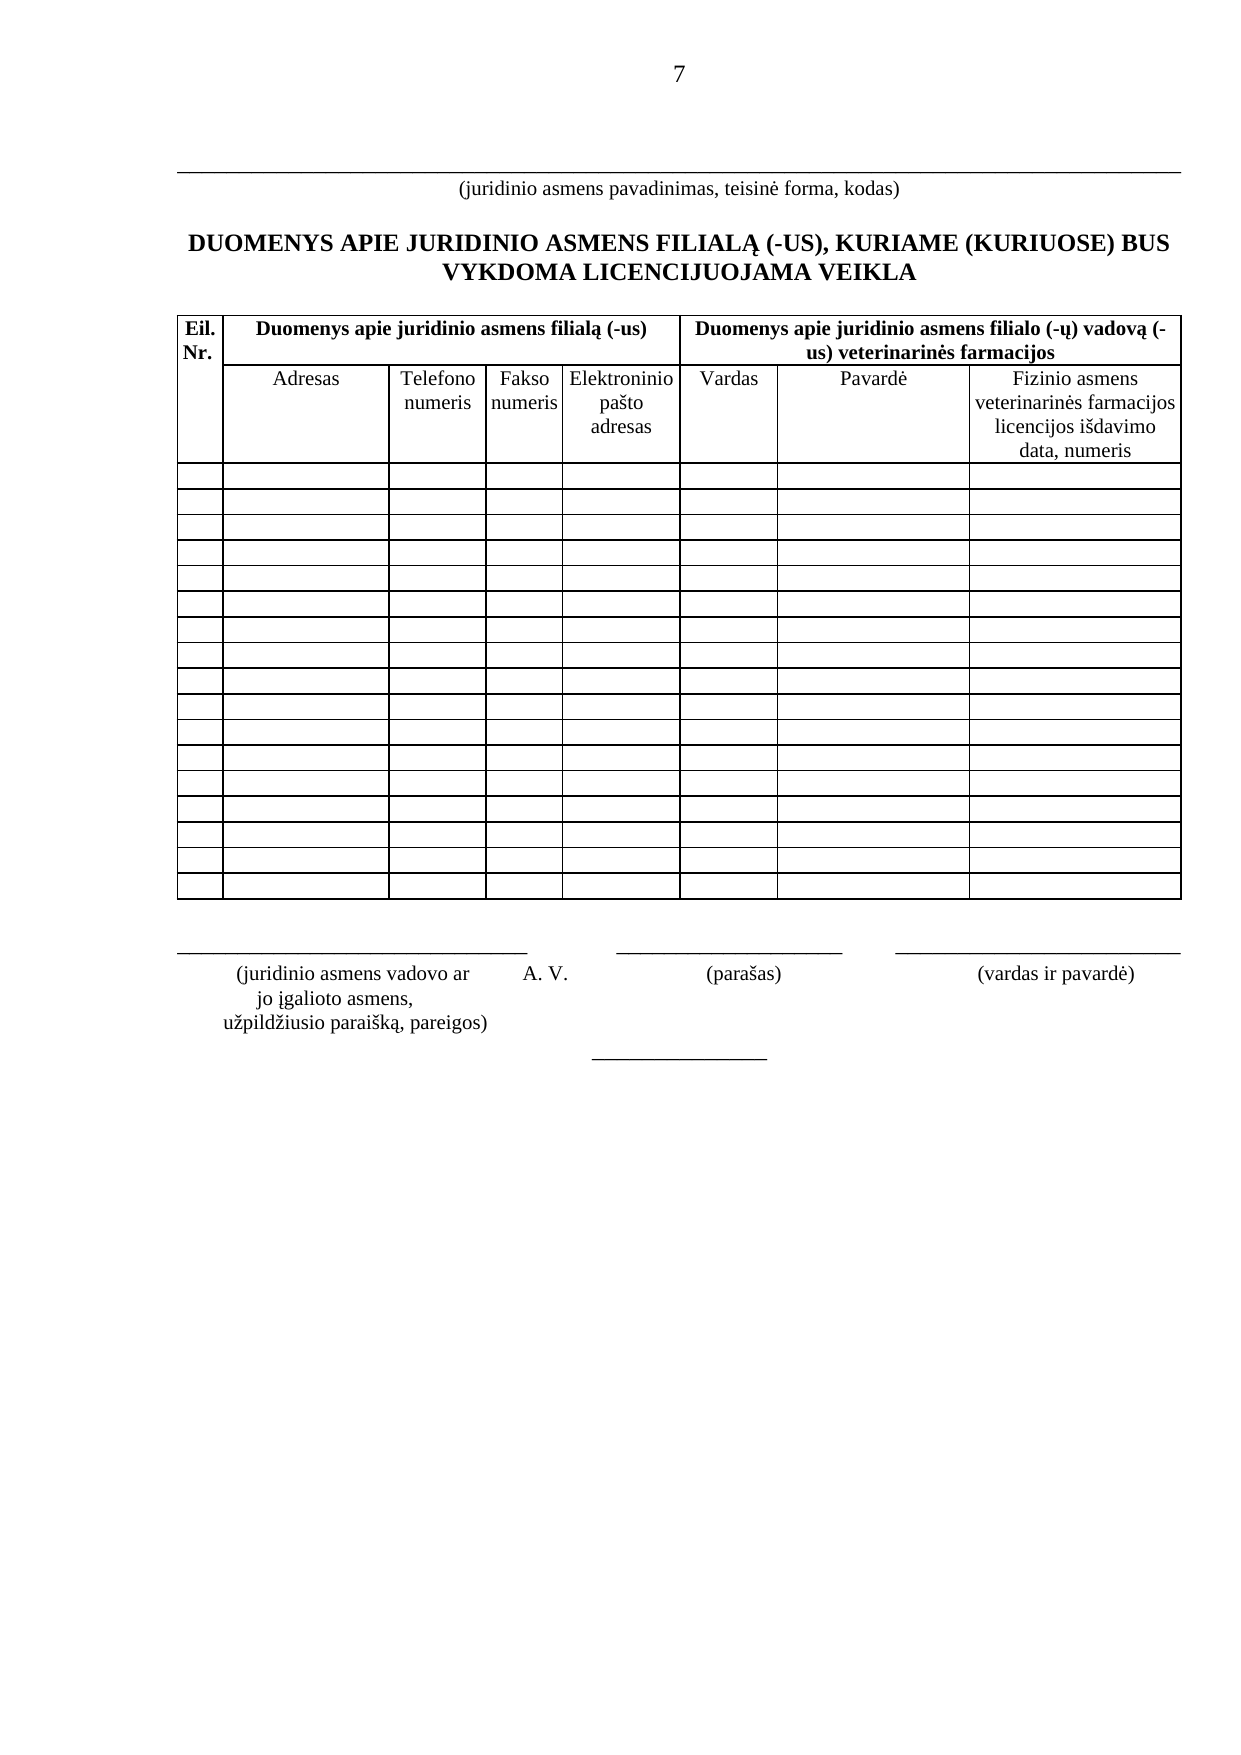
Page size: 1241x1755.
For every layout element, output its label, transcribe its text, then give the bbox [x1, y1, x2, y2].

table_cell [178, 515, 222, 539]
table_cell [224, 823, 388, 847]
table_cell [224, 874, 388, 898]
table_cell [390, 618, 485, 642]
table_cell Adresas [224, 366, 388, 462]
table_cell [487, 771, 562, 795]
table_cell [178, 720, 222, 744]
table_cell [390, 771, 485, 795]
table_cell [563, 618, 679, 642]
table_cell [681, 566, 777, 590]
table_cell [563, 695, 679, 718]
table_cell [390, 669, 485, 693]
table_cell Fakso numeris [487, 366, 562, 462]
table_cell [778, 720, 969, 744]
table_cell [487, 848, 562, 872]
table_cell [778, 515, 969, 539]
table_cell [970, 695, 1180, 718]
table_cell [970, 746, 1180, 770]
table_cell [681, 746, 777, 770]
table_cell [224, 541, 388, 565]
table_cell [970, 566, 1180, 590]
table_cell [178, 541, 222, 565]
table_cell [563, 797, 679, 821]
table_cell [487, 515, 562, 539]
table_cell [178, 797, 222, 821]
table_cell [970, 515, 1180, 539]
table_cell [681, 848, 777, 872]
table_cell [178, 874, 222, 898]
table_cell [778, 874, 969, 898]
table_cell [563, 592, 679, 616]
table_cell [178, 746, 222, 770]
text jo įgalioto asmens, [177, 986, 1181, 1010]
table_cell [970, 643, 1180, 667]
table_cell [778, 669, 969, 693]
table_cell [178, 464, 222, 488]
table_cell [178, 566, 222, 590]
table_cell [224, 592, 388, 616]
text DUOMENYS APIE JURIDINIO ASMENS FILIALĄ (-US), KURIAME (KURIUOSE) BUS VYKDOMA LICENCIJUOJAMA VEIKLA [177, 228, 1181, 286]
table_cell Vardas [681, 366, 777, 462]
table_cell [681, 695, 777, 718]
table_cell [178, 592, 222, 616]
table_cell [224, 695, 388, 718]
table_cell [178, 618, 222, 642]
table_cell [681, 541, 777, 565]
table_cell [178, 643, 222, 667]
table_cell [487, 618, 562, 642]
table_cell [970, 669, 1180, 693]
table_cell [563, 515, 679, 539]
table_cell [224, 797, 388, 821]
table_cell [178, 823, 222, 847]
table_cell Fizinio asmens veterinarinės farmacijos licencijos išdavimo data, numeris [970, 366, 1180, 462]
table_header Eil. Nr. [178, 316, 222, 462]
table_cell [224, 490, 388, 513]
table_cell [970, 771, 1180, 795]
table_cell [681, 515, 777, 539]
table_cell [778, 541, 969, 565]
table_cell [681, 720, 777, 744]
table_cell [681, 874, 777, 898]
table_cell [487, 874, 562, 898]
table_cell [681, 669, 777, 693]
table_cell [778, 797, 969, 821]
table_cell [390, 515, 485, 539]
table_cell [224, 618, 388, 642]
table_cell [224, 848, 388, 872]
table_cell [178, 490, 222, 513]
table_cell [563, 720, 679, 744]
table_cell [778, 746, 969, 770]
table_cell [224, 669, 388, 693]
table_cell [778, 771, 969, 795]
table_cell [563, 746, 679, 770]
table_cell [224, 771, 388, 795]
table_cell [390, 566, 485, 590]
table_cell [681, 771, 777, 795]
table_cell [487, 464, 562, 488]
table_cell [778, 618, 969, 642]
table_cell [970, 464, 1180, 488]
table_cell [224, 566, 388, 590]
text ______________ [177, 1034, 1181, 1062]
table_cell [178, 695, 222, 718]
table_cell [563, 490, 679, 513]
table_cell [563, 848, 679, 872]
table_cell [563, 771, 679, 795]
table_cell [224, 720, 388, 744]
table_cell [178, 771, 222, 795]
table_cell [390, 848, 485, 872]
table_cell [390, 541, 485, 565]
table_cell [778, 695, 969, 718]
table_cell [224, 643, 388, 667]
table_cell [390, 797, 485, 821]
table_cell Elektroninio pašto adresas [563, 366, 679, 462]
table_cell [390, 490, 485, 513]
table_header Duomenys apie juridinio asmens filialo (-ų) vadovą (-us) veterinarinės farmacijos [681, 316, 1180, 364]
table_cell [487, 797, 562, 821]
table_cell [487, 490, 562, 513]
table_cell [778, 643, 969, 667]
table_cell [970, 848, 1180, 872]
text (juridinio asmens vadovo ar A. V. (parašas) (vardas ir pavardė) [177, 957, 1181, 986]
table_cell [778, 464, 969, 488]
table_cell [970, 592, 1180, 616]
table_cell [487, 823, 562, 847]
table_cell [487, 566, 562, 590]
table_cell [390, 592, 485, 616]
table_cell [970, 541, 1180, 565]
table_cell [390, 695, 485, 718]
table_cell [224, 515, 388, 539]
table_cell [563, 823, 679, 847]
table_cell [224, 464, 388, 488]
table_cell [224, 746, 388, 770]
table_cell [970, 797, 1180, 821]
table_cell [778, 490, 969, 513]
table_cell [487, 720, 562, 744]
table_cell [778, 592, 969, 616]
table_cell [681, 464, 777, 488]
text užpildžiusio paraišką, pareigos) [177, 1010, 1181, 1034]
table_cell [487, 643, 562, 667]
table_cell [681, 490, 777, 513]
table_cell [487, 541, 562, 565]
table_cell [970, 874, 1180, 898]
table_cell [390, 874, 485, 898]
table_cell [681, 643, 777, 667]
table_cell [970, 618, 1180, 642]
table_cell [563, 874, 679, 898]
table_cell [390, 720, 485, 744]
text (juridinio asmens pavadinimas, teisinė forma, kodas) [177, 176, 1181, 200]
table_cell [487, 669, 562, 693]
table_cell [681, 618, 777, 642]
table_cell [778, 823, 969, 847]
table_cell [778, 566, 969, 590]
table_cell [487, 695, 562, 718]
table_header Duomenys apie juridinio asmens filialą (-us) [224, 316, 679, 364]
table_cell [390, 823, 485, 847]
table_cell [390, 746, 485, 770]
table_cell [563, 541, 679, 565]
table_cell [778, 848, 969, 872]
table_cell [681, 592, 777, 616]
table_cell [563, 643, 679, 667]
table_cell [487, 592, 562, 616]
table_cell [970, 823, 1180, 847]
table_cell [681, 823, 777, 847]
table_cell [681, 797, 777, 821]
table_cell [487, 746, 562, 770]
table_cell [178, 669, 222, 693]
table_cell [178, 848, 222, 872]
table_cell Telefono numeris [390, 366, 485, 462]
table_cell [390, 464, 485, 488]
table_cell [563, 566, 679, 590]
table_cell [970, 490, 1180, 513]
table_cell [390, 643, 485, 667]
table_cell [563, 464, 679, 488]
table_cell [970, 720, 1180, 744]
table_cell Pavardė [778, 366, 969, 462]
table_cell [563, 669, 679, 693]
